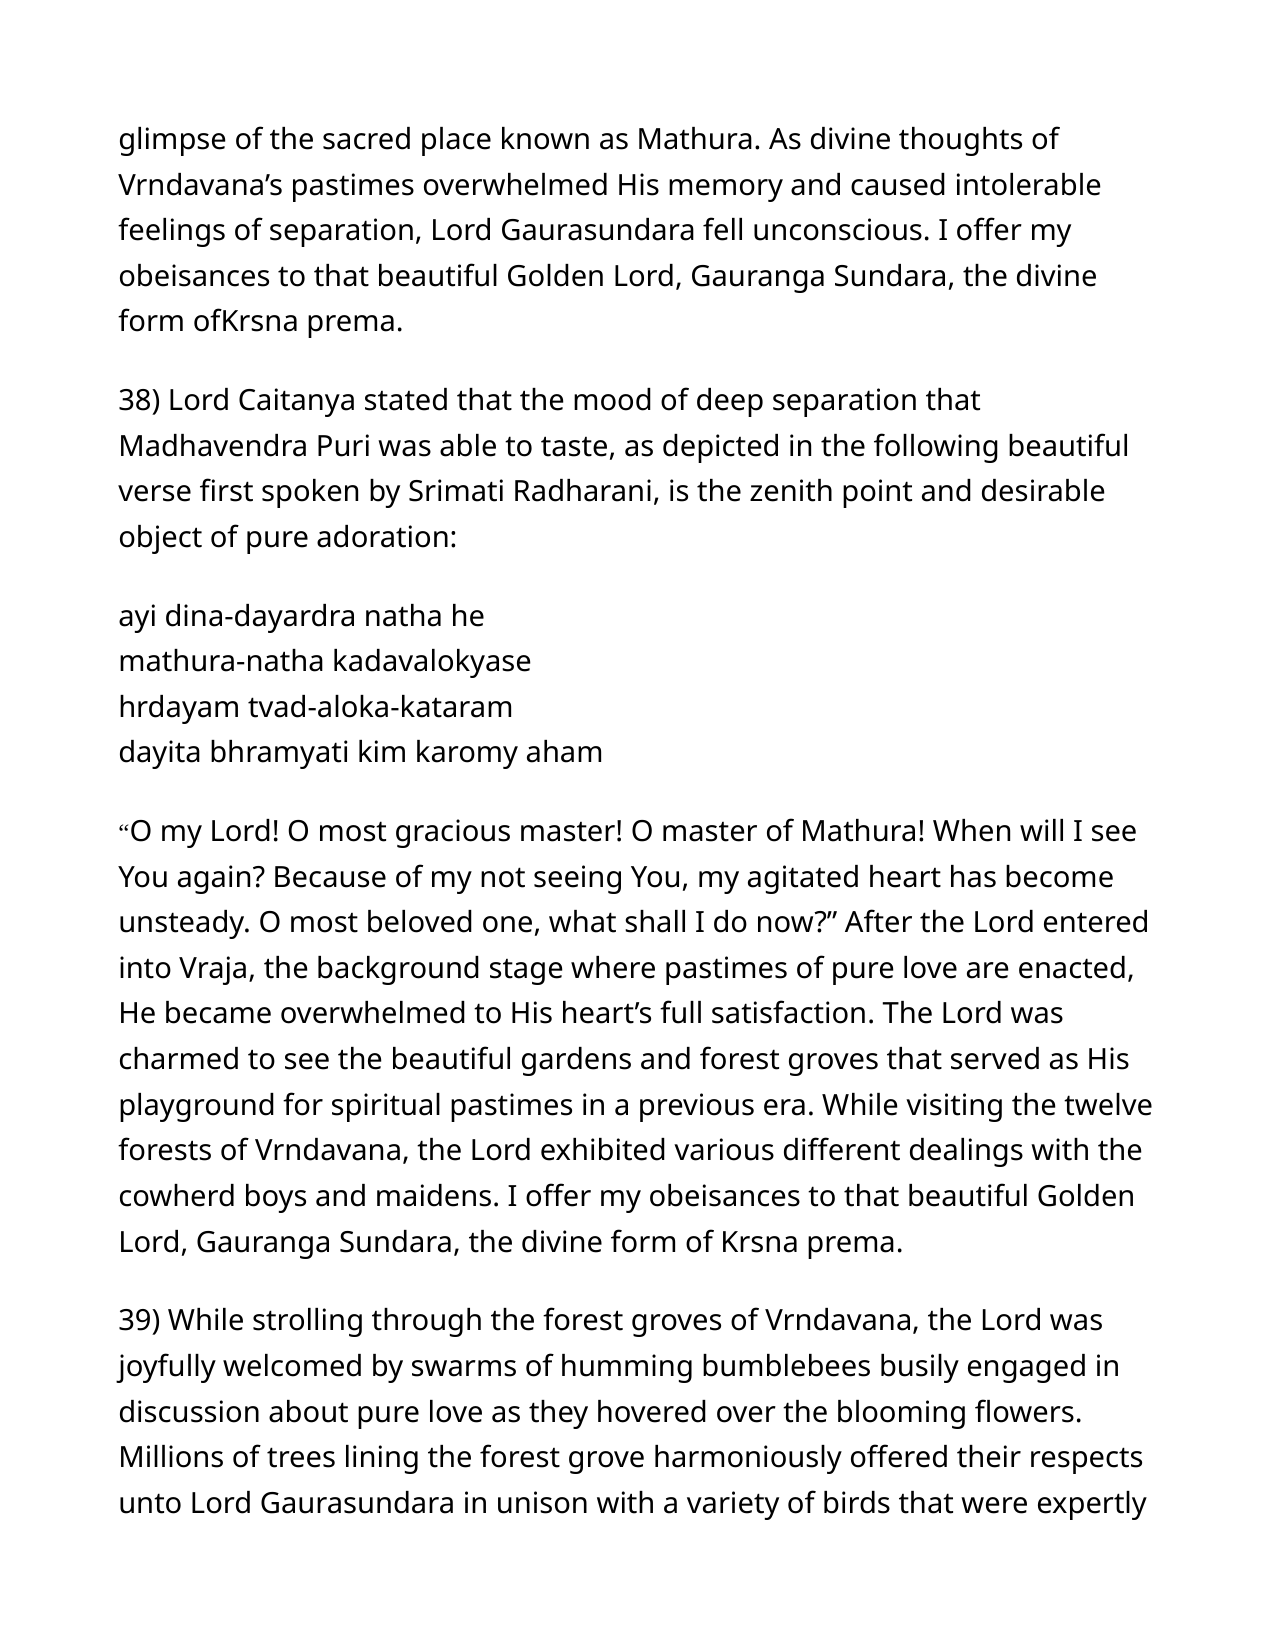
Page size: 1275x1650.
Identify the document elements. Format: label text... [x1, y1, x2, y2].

text glimpse of the sacred place known as Mathura. As divine thoughts of Vrndavana’s pastimes overwhelmed His memory and caused intolerable feelings of separation, Lord Gaurasundara fell unconscious. I offer my obeisances to that beautiful Golden Lord, Gauranga Sundara, the divine form ofKrsna prema. [118, 118, 1157, 340]
text hrdayam tvad-aloka-kataram [118, 686, 1157, 726]
text dayita bhramyati kim karomy aham [118, 732, 1157, 771]
text mathura-natha kadavalokyase [118, 640, 1157, 680]
text 38) Lord Caitanya stated that the mood of deep separation that Madhavendra Puri was able to taste, as depicted in the following beautiful verse first spoken by Srimati Radharani, is the zenith point and desirable object of pure adoration: [118, 379, 1157, 556]
text 39) While strolling through the forest groves of Vrndavana, the Lord was joyfully welcomed by swarms of humming bumblebees busily engaged in discussion about pure love as they hovered over the blooming flowers. Millions of trees lining the forest grove harmoniously offered their respects unto Lord Gaurasundara in unison with a variety of birds that were expertly [118, 1299, 1157, 1522]
text “O my Lord! O most gracious master! O master of Mathura! When will I see You again? Because of my not seeing You, my agitated heart has become unsteady. O most beloved one, what shall I do now?” After the Lord entered into Vraja, the background stage where pastimes of pure love are enacted, He became overwhelmed to His heart’s full satisfaction. The Lord was charmed to see the beautiful gardens and forest groves that served as His playground for spiritual pastimes in a previous era. While visiting the twelve forests of Vrndavana, the Lord exhibited various different dealings with the cowherd boys and maidens. I offer my obeisances to that beautiful Golden Lord, Gauranga Sundara, the divine form of Krsna prema. [118, 810, 1157, 1261]
text ayi dina-dayardra natha he [118, 595, 1157, 634]
